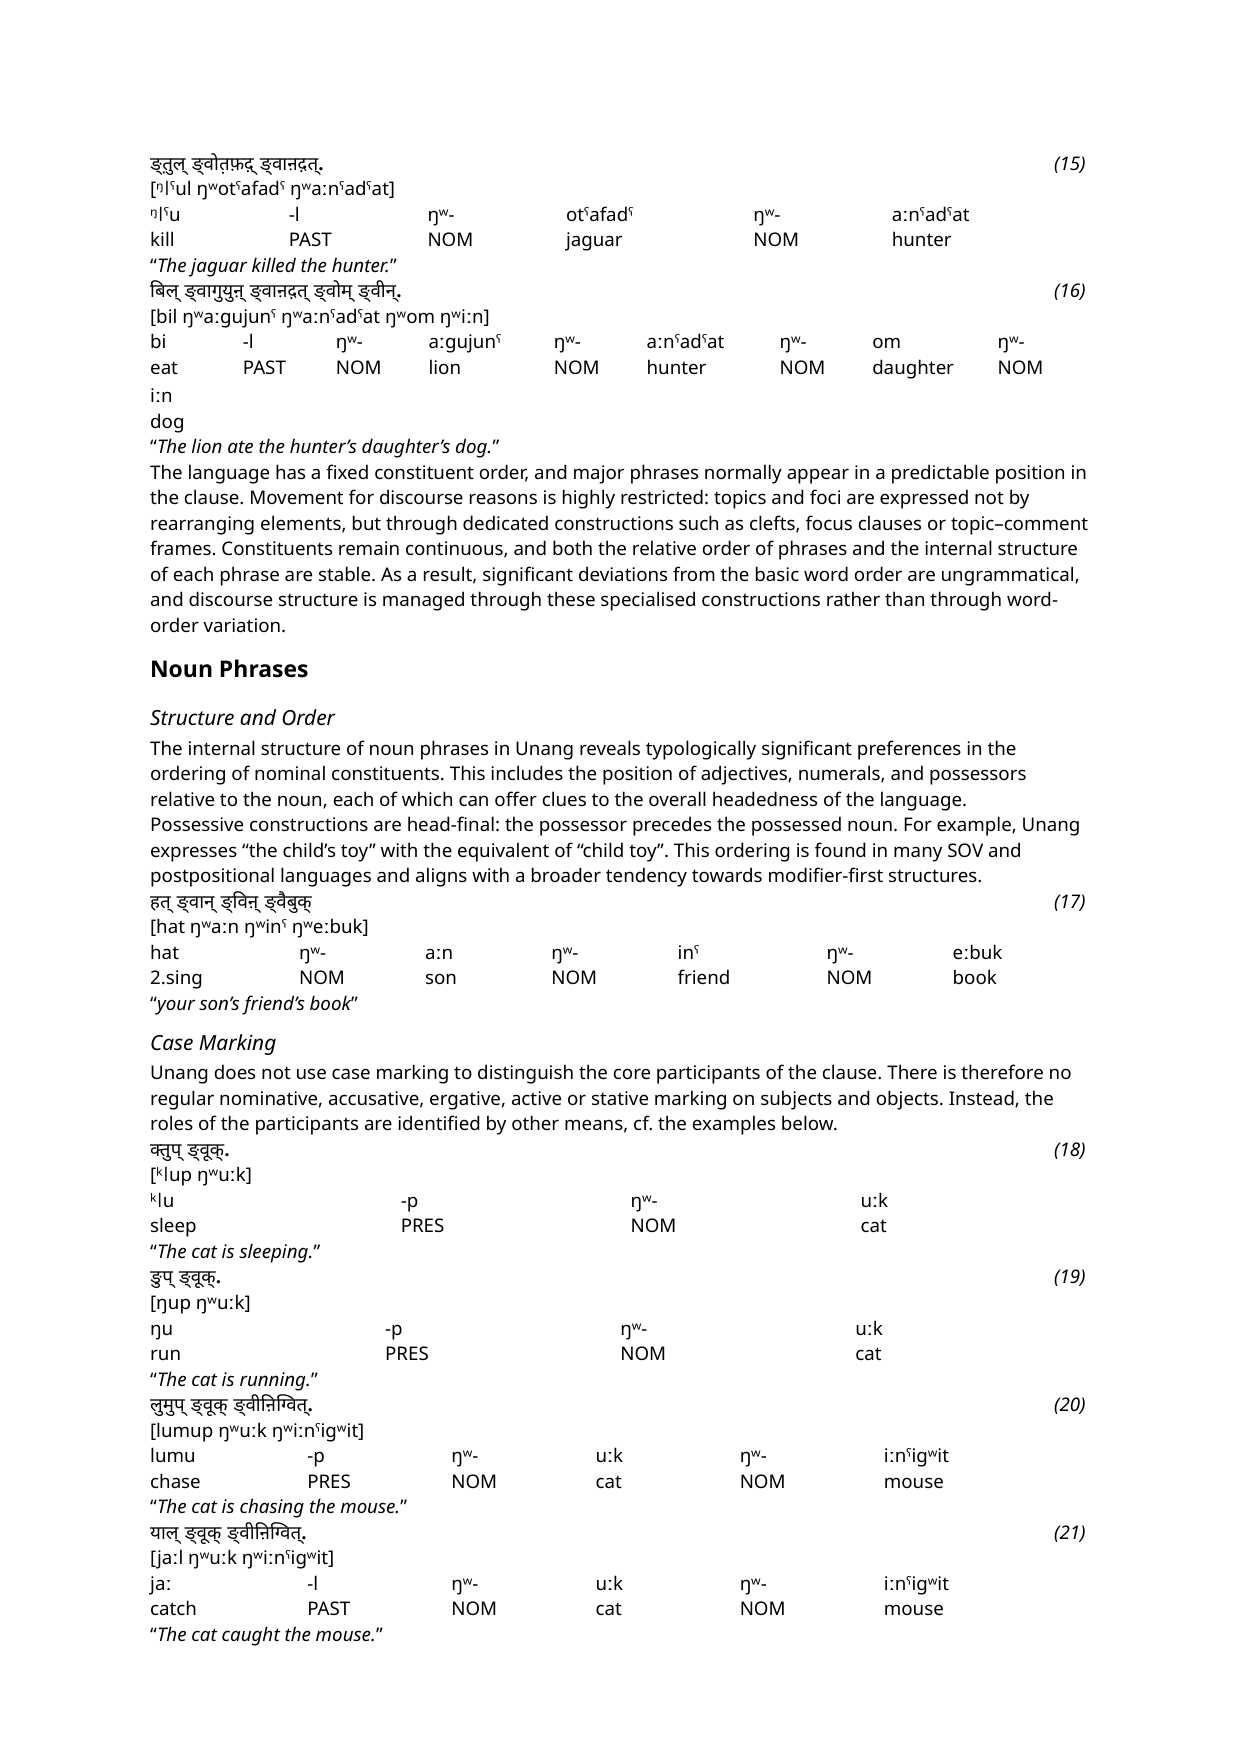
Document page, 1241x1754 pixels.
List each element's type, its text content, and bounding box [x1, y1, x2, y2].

table_header bi [150, 329, 243, 354]
table_cell NOM [299, 965, 425, 990]
table_header aːnˤadˤat [646, 329, 779, 354]
table_cell NOM [740, 1596, 884, 1621]
text “The cat is running.” [150, 1366, 1090, 1391]
table_cell PAST [307, 1596, 451, 1621]
table_cell friend [678, 965, 826, 990]
table_header inˤ [678, 939, 826, 964]
text The internal structure of noun phrases in Unang reveals typologically significant preferences in the ordering of nominal constituents. This includes the position of adjectives, numerals, and possessors relative to the noun, each of which can offer clues to the overall headedness of the language. [150, 735, 1090, 811]
table_cell PRES [401, 1213, 630, 1238]
text “The cat caught the mouse.” [150, 1621, 1090, 1647]
text हत् ङ्वान् ङ्विऩ् ङ्वैबुक् (17) [150, 888, 1090, 913]
table_header lumu [150, 1443, 307, 1468]
table_header otˤafadˤ [566, 201, 753, 227]
table_header ŋʷ- [551, 939, 677, 964]
table_header aːɡujunˤ [428, 329, 554, 354]
table_cell hunter [646, 354, 779, 380]
text “The jaguar killed the hunter.” [150, 252, 1090, 278]
table_header -l [289, 201, 427, 227]
text याल् ङ्वूक् ङ्वीऩिग्वित्. (21) [150, 1519, 1090, 1544]
table_header -l [243, 329, 336, 354]
text [ᵑǀˤul ŋʷotˤafadˤ ŋʷaːnˤadˤat] [150, 176, 1090, 201]
subtitle Noun Phrases [150, 653, 1090, 684]
text बिल् ङ्वागुयुऩ् ङ्वाऩद़त् ङ्वोम् ङ्वीन्. (16) [150, 278, 1090, 303]
table_header ŋʷ- [620, 1315, 855, 1340]
table_header -p [307, 1443, 451, 1468]
table_header ŋu [150, 1315, 385, 1340]
table_header uːk [860, 1187, 1090, 1213]
text [ŋup ŋʷuːk] [150, 1289, 1090, 1315]
table_header uːk [855, 1315, 1090, 1340]
table_header ŋʷ- [451, 1443, 595, 1468]
table_cell eat [150, 354, 243, 380]
table_header ᵑǀˤu [150, 201, 288, 227]
table_cell NOM [998, 354, 1090, 380]
text [hat ŋʷaːn ŋʷinˤ ŋʷeːbuk] [150, 913, 1090, 939]
table_header ŋʷ- [336, 329, 428, 354]
table_header uːk [595, 1443, 739, 1468]
table_cell PAST [289, 227, 427, 252]
table_header eːbuk [953, 939, 1090, 964]
table_cell mouse [884, 1596, 1090, 1621]
table_cell chase [150, 1468, 307, 1493]
table_header aːn [425, 939, 551, 964]
text Unang does not use case marking to distinguish the core participants of the clause. There is therefore no regular nominative, accusative, ergative, active or stative marking on subjects and objects. Instead, the roles of the participants are identified by other means, cf. the examples below. [150, 1060, 1090, 1136]
text [bil ŋʷaːɡujunˤ ŋʷaːnˤadˤat ŋʷom ŋʷiːn] [150, 303, 1090, 329]
table_header ŋʷ- [826, 939, 952, 964]
table_cell cat [860, 1213, 1090, 1238]
table_cell sleep [150, 1213, 401, 1238]
table_header ŋʷ- [554, 329, 646, 354]
table_cell daughter [872, 354, 997, 380]
table_cell cat [595, 1468, 739, 1493]
table_header ŋʷ- [779, 329, 872, 354]
text ङुप् ङ्वूक्. (19) [150, 1264, 1090, 1289]
text ङ्त़ुल् ङ्वोत़फ़द़् ङ्वाऩद़त्. (15) [150, 150, 1090, 176]
table_cell NOM [551, 965, 677, 990]
table_header uːk [595, 1570, 739, 1596]
table_cell 2.sing [150, 965, 299, 990]
table_cell book [953, 965, 1090, 990]
table_cell NOM [740, 1468, 884, 1493]
table_header ŋʷ- [740, 1443, 884, 1468]
text Possessive constructions are head-final: the possessor precedes the possessed noun. For example, Unang expresses “the child’s toy” with the equivalent of “child toy”. This ordering is found in many SOV and postpositional languages and aligns with a broader tendency towards modifier-first structures. [150, 811, 1090, 888]
table_header ŋʷ- [451, 1570, 595, 1596]
text क्तुप् ङ्वूक्. (18) [150, 1136, 1090, 1162]
text लुमुप् ङ्वूक् ङ्वीऩिग्वित्. (20) [150, 1391, 1090, 1417]
table_header -p [385, 1315, 620, 1340]
table_cell NOM [779, 354, 872, 380]
table_cell NOM [620, 1340, 855, 1366]
table_cell PRES [385, 1340, 620, 1366]
table_cell NOM [451, 1468, 595, 1493]
subtitle Structure and Order [150, 703, 1090, 732]
table_header ŋʷ- [427, 201, 566, 227]
table_cell cat [595, 1596, 739, 1621]
table_cell NOM [554, 354, 646, 380]
text [lumup ŋʷuːk ŋʷiːnˤiɡʷit] [150, 1417, 1090, 1442]
table_cell catch [150, 1596, 307, 1621]
table_cell run [150, 1340, 385, 1366]
text “The cat is sleeping.” [150, 1238, 1090, 1264]
text “The lion ate the hunter’s daughter’s dog.” [150, 433, 1090, 459]
table_cell hunter [892, 227, 1090, 252]
table_cell NOM [826, 965, 952, 990]
table_header jaː [150, 1570, 307, 1596]
table_header hat [150, 939, 299, 964]
table_cell NOM [753, 227, 892, 252]
table_header iːn [150, 383, 1090, 408]
table_cell PRES [307, 1468, 451, 1493]
table_header ᵏǀu [150, 1187, 401, 1213]
table_header aːnˤadˤat [892, 201, 1090, 227]
table_cell NOM [427, 227, 566, 252]
table_header ŋʷ- [998, 329, 1090, 354]
table_cell NOM [630, 1213, 860, 1238]
table_cell jaguar [566, 227, 753, 252]
table_header -p [401, 1187, 630, 1213]
table_header iːnˤiɡʷit [884, 1570, 1090, 1596]
table_header ŋʷ- [740, 1570, 884, 1596]
text [ᵏǀup ŋʷuːk] [150, 1162, 1090, 1187]
table_cell lion [428, 354, 554, 380]
table_header ŋʷ- [299, 939, 425, 964]
text “your son’s friend’s book” [150, 990, 1090, 1016]
text The language has a fixed constituent order, and major phrases normally appear in a predictable position in the clause. Movement for discourse reasons is highly restricted: topics and foci are expressed not by rearranging elements, but through dedicated constructions such as clefts, focus clauses or topic–comment frames. Constituents remain continuous, and both the relative order of phrases and the internal structure of each phrase are stable. As a result, significant deviations from the basic word order are ungrammatical, and discourse structure is managed through these specialised constructions rather than through word-order variation. [150, 459, 1090, 638]
table_header om [872, 329, 997, 354]
subtitle Case Marking [150, 1028, 1090, 1057]
table_cell mouse [884, 1468, 1090, 1493]
table_header iːnˤiɡʷit [884, 1443, 1090, 1468]
table_cell NOM [336, 354, 428, 380]
table_cell kill [150, 227, 288, 252]
text “The cat is chasing the mouse.” [150, 1493, 1090, 1519]
table_cell son [425, 965, 551, 990]
table_cell PAST [243, 354, 336, 380]
table_header ŋʷ- [630, 1187, 860, 1213]
table_cell NOM [451, 1596, 595, 1621]
table_cell cat [855, 1340, 1090, 1366]
text [jaːl ŋʷuːk ŋʷiːnˤiɡʷit] [150, 1544, 1090, 1570]
table_header ŋʷ- [753, 201, 892, 227]
table_cell dog [150, 408, 1090, 433]
table_header -l [307, 1570, 451, 1596]
